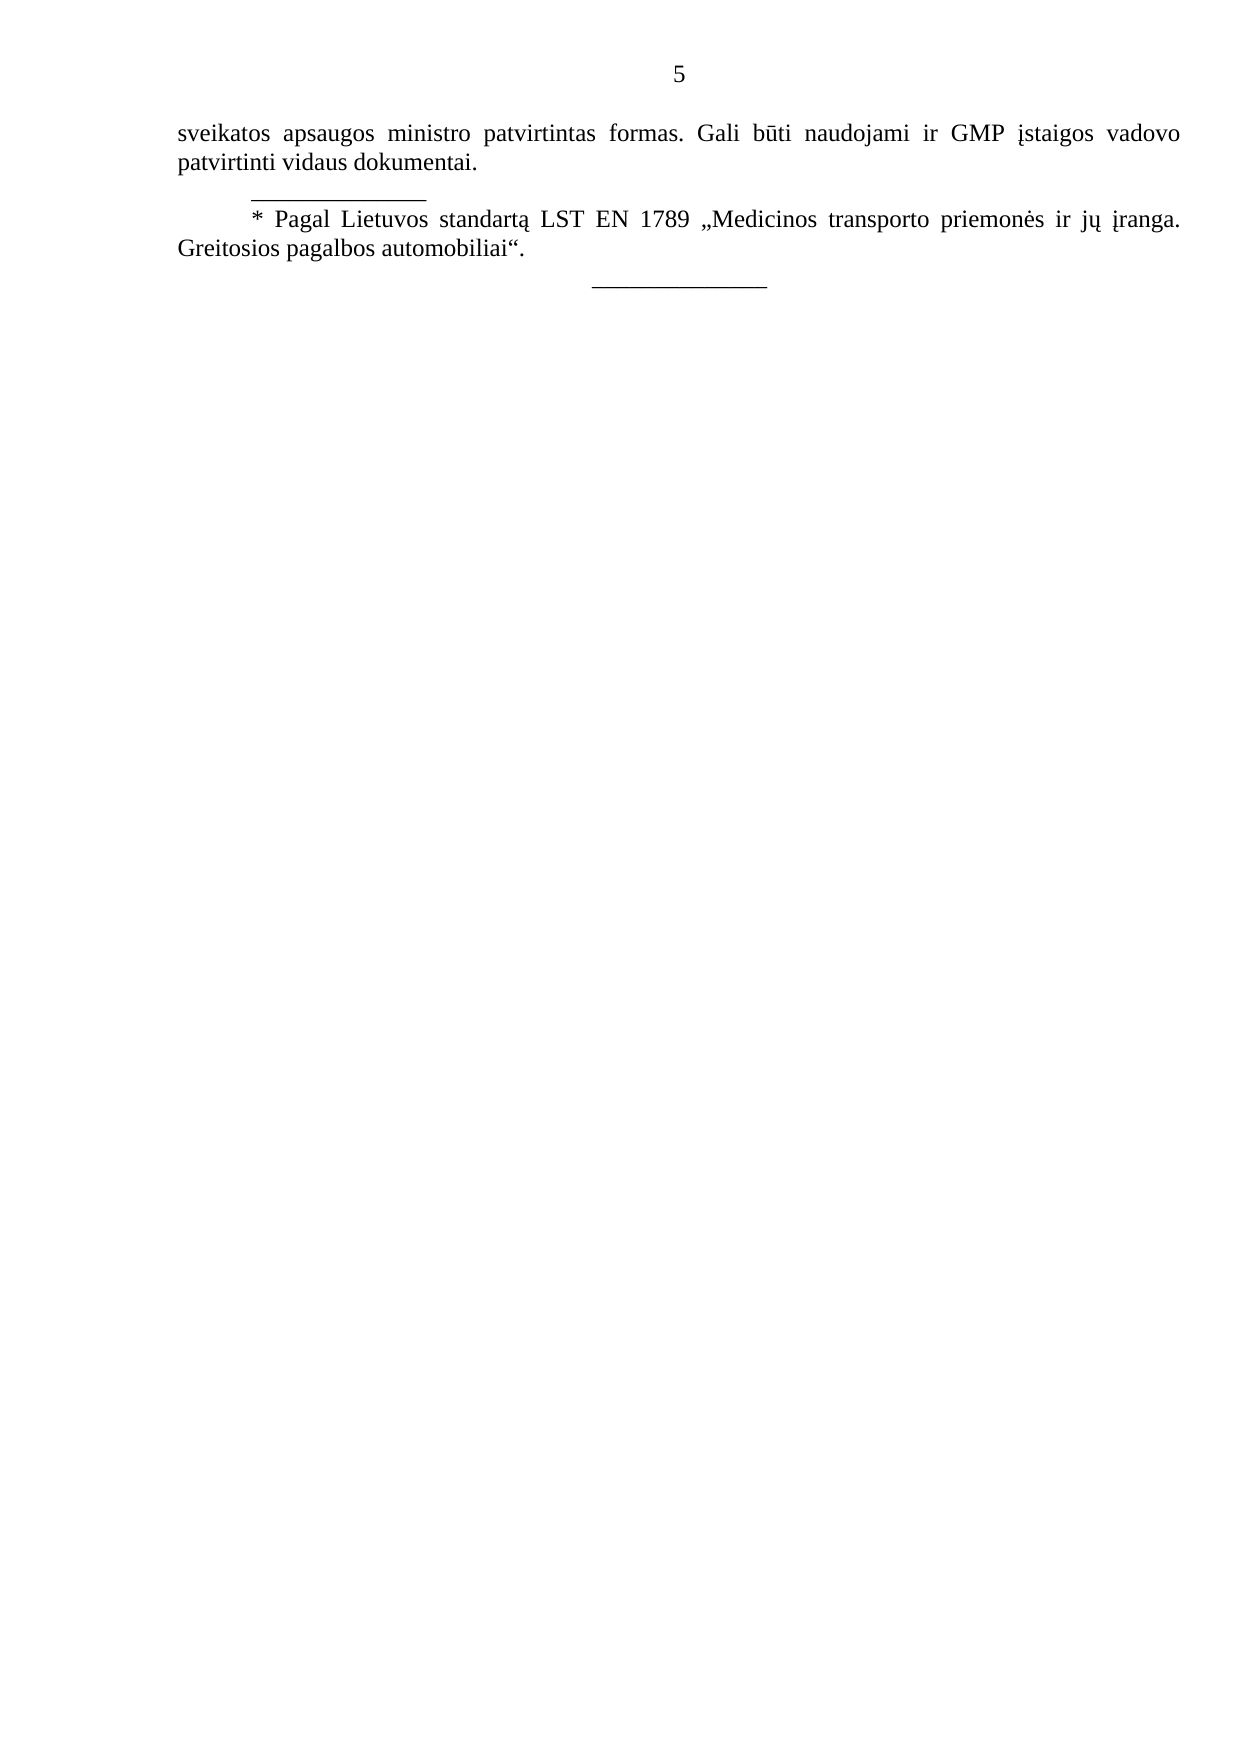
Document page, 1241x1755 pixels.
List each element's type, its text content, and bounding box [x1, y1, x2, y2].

text ______________ [177, 262, 1181, 291]
text ______________ [177, 176, 1181, 204]
text sveikatos apsaugos ministro patvirtintas formas. Gali būti naudojami ir GMP įstaigos vadovo patvirtinti vidaus dokumentai. [177, 118, 1181, 176]
text * Pagal Lietuvos standartą LST EN 1789 „Medicinos transporto priemonės ir jų įranga. Greitosios pagalbos automobiliai“. [177, 204, 1181, 262]
